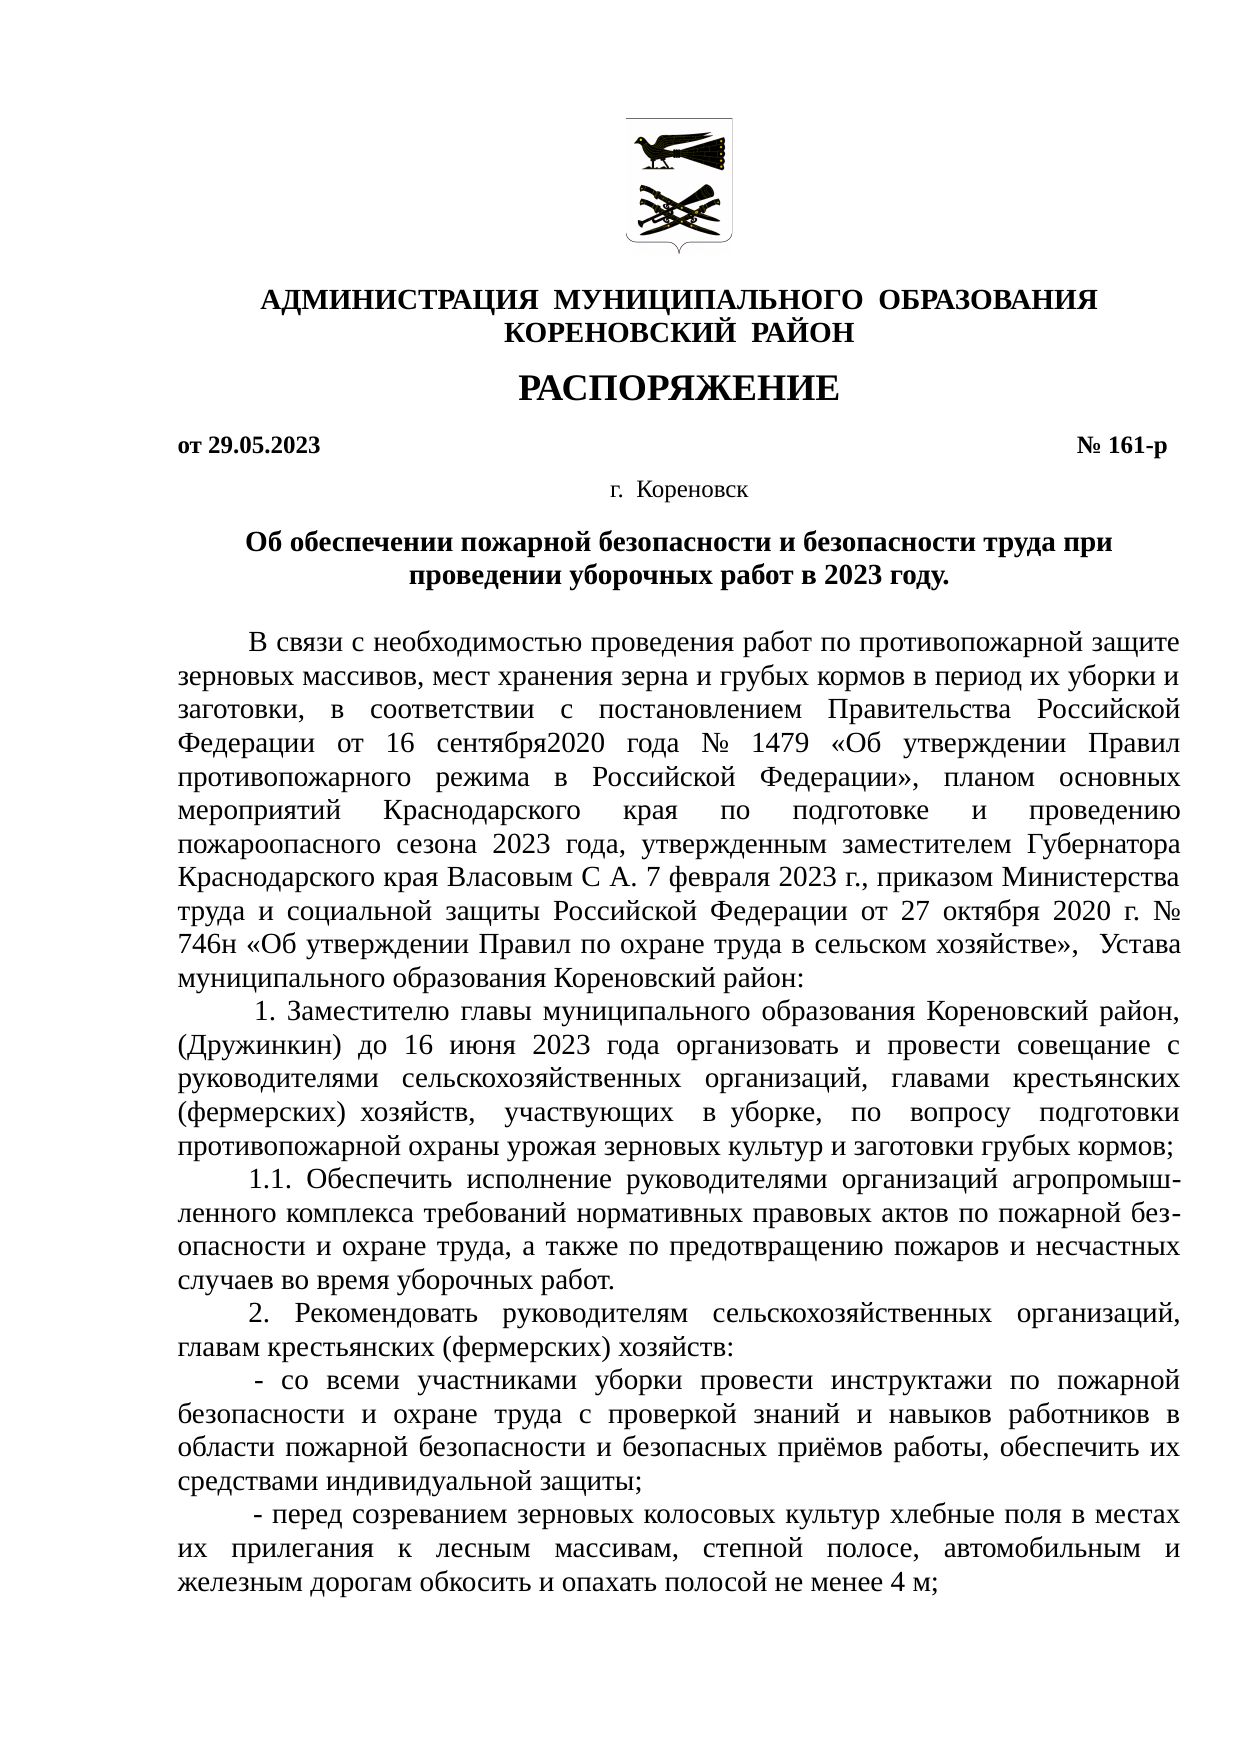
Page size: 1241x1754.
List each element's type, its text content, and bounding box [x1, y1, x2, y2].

text 1. Заместителю главы муниципального образования Кореновский район,(Дружинкин) до 16 июня 2023 года организовать и провести совещание с руководителями сельскохозяйственных организаций, главами крестьянских (фермерских) хозяйств, участвующих в уборке, по вопросу подготовки противопожарной охраны урожая зерновых культур и заготовки грубых кормов; [177, 993, 1181, 1161]
text - со всеми участниками уборки провести инструктажи по пожарной безопасности и охране труда с проверкой знаний и навыков работников в области пожарной безопасности и безопасных приёмов работы, обеспечить их средствами индивидуальной защиты; [177, 1362, 1181, 1497]
text В связи с необходимостью проведения работ по противопожарной защите зерновых массивов, мест хранения зерна и грубых кормов в период их уборки и заготовки, в соответствии с постановлением Правительства Российской Федерации от 16 сентября2020 года № 1479 «Об утверждении Правил противопожарного режима в Российской Федерации», планом основных мероприятий Краснодарско­го края по подготовке и проведению пожароопасного сезона 2023 года, утвер­жденным заместителем Губернатора Краснодарского края Власовым С А. 7 февраля 2023 г., приказом Министерства труда и социальной защиты Россий­ской Федерации от 27 октября 2020 г. № 746н «Об утверждении Правил по охране труда в сельском хозяйстве», Устава муниципального образования Кореновский район: [177, 624, 1181, 993]
subtitle РАСПОРЯЖЕНИЕ [177, 366, 1181, 409]
subtitle КОРЕНОВСКИЙ РАЙОН [177, 316, 1181, 349]
text г. Кореновск [177, 474, 1181, 502]
text 2. Рекомендовать руководителям сельскохозяйственных организаций, главам крестьянских (фермерских) хозяйств: [177, 1295, 1181, 1362]
text 1.1. Обеспечить исполнение руководителями организаций агропромыш­ленного комплекса требований нормативных правовых актов по пожарной без­опасности и охране труда, а также по предотвращению пожаров и несчастных случаев во время уборочных работ. [177, 1161, 1181, 1295]
list - перед созреванием зерновых колосовых культур хлебные поля в местах их прилегания к лесным массивам, степной полосе, автомобильным и железным дорогам обкосить и опахать полосой не менее 4 м; [177, 1497, 1181, 1597]
picture [626, 118, 733, 254]
text от 29.05.2023 № 161-р [177, 431, 1181, 459]
subtitle АДМИНИСТРАЦИЯ МУНИЦИПАЛЬНОГО ОБРАЗОВАНИЯ [177, 282, 1181, 316]
text Об обеспечении пожарной безопасности и безопасности труда при проведении уборочных работ в 2023 году. [177, 524, 1181, 591]
